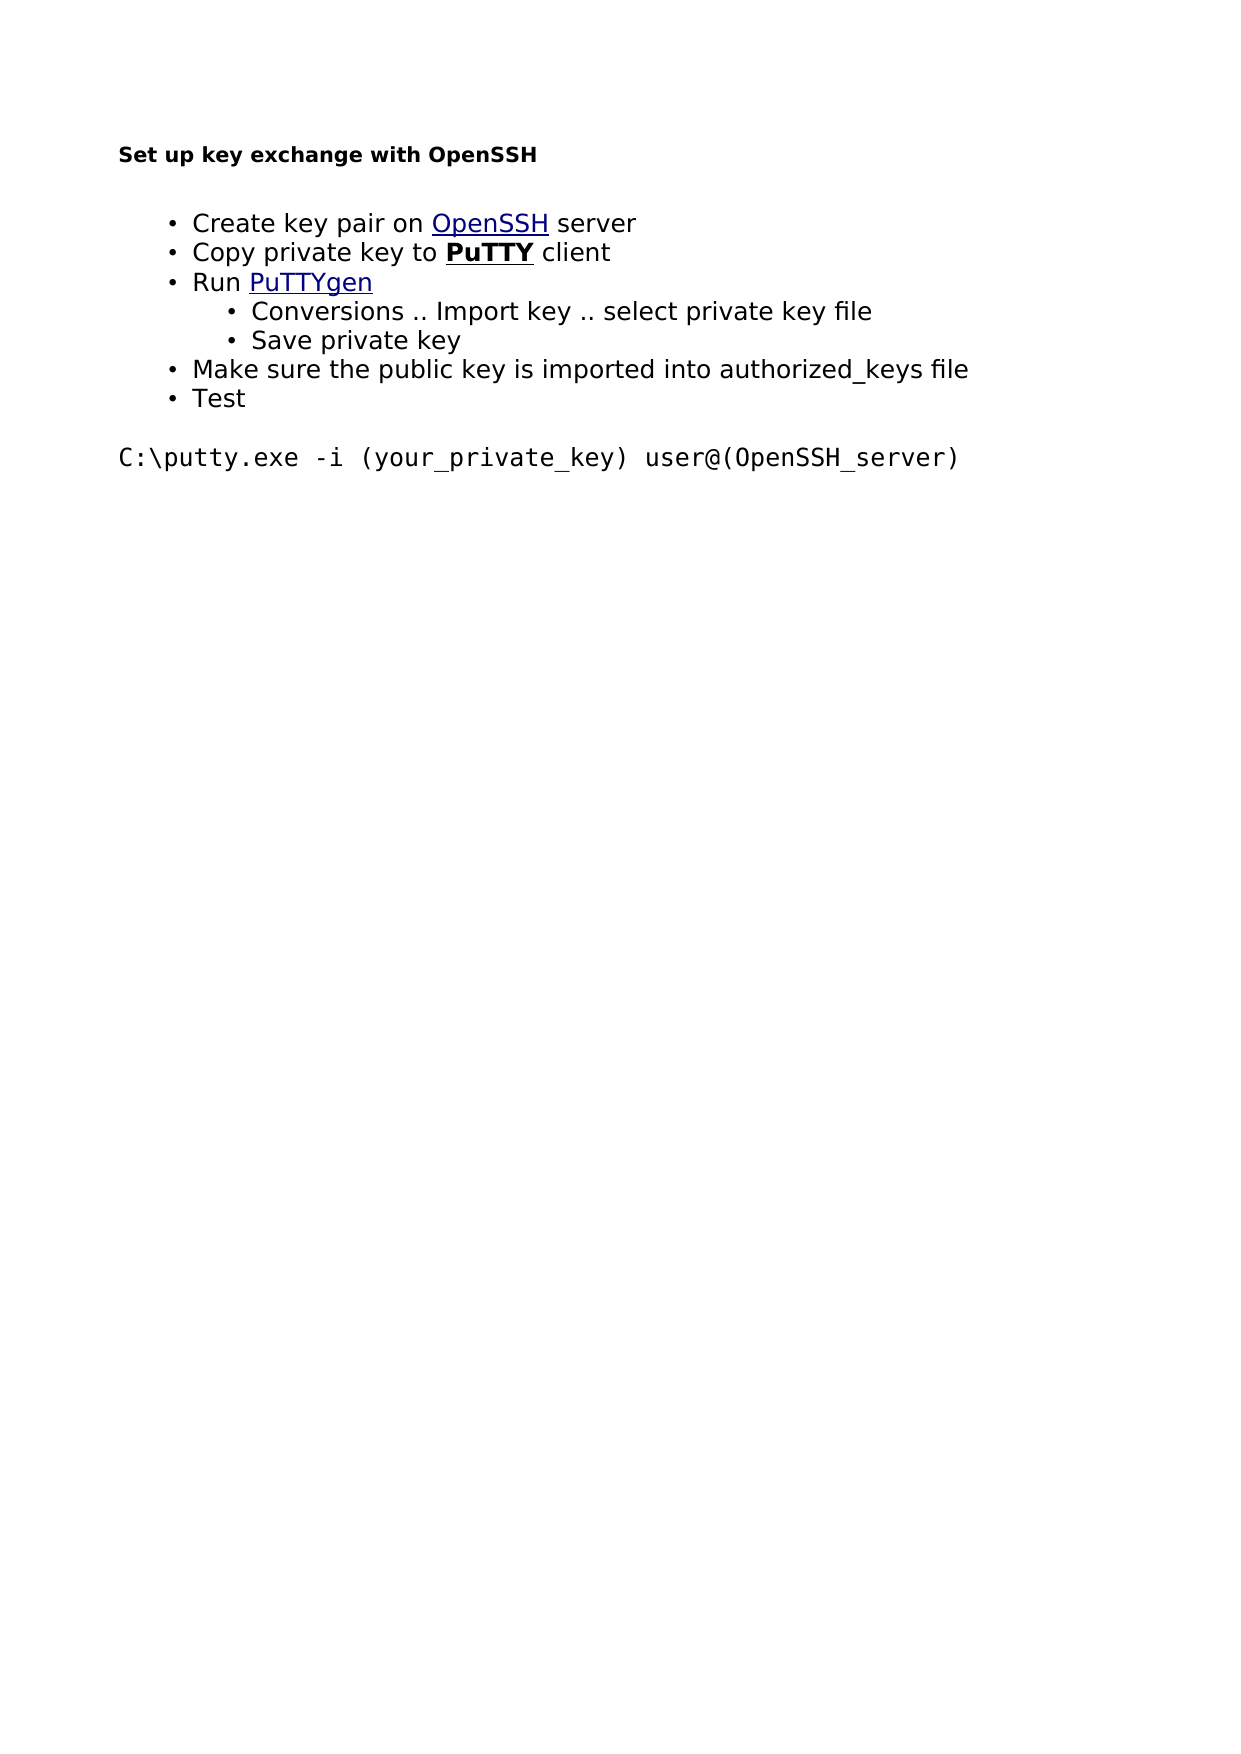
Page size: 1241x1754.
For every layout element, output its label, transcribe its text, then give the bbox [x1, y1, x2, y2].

list Test [177, 384, 1122, 413]
list Save private key [236, 326, 1122, 355]
list Conversions .. Import key .. select private key file [236, 297, 1122, 326]
list Create key pair on OpenSSH server [177, 209, 1122, 238]
text C:\putty.exe -i (your_private_key) user@(OpenSSH_server) [118, 443, 1122, 472]
subtitle Set up key exchange with OpenSSH [118, 143, 1122, 167]
list Run PuTTYgen [177, 268, 1122, 297]
list Make sure the public key is imported into authorized_keys file [177, 355, 1122, 384]
list Copy private key to PuTTY client [177, 238, 1122, 268]
